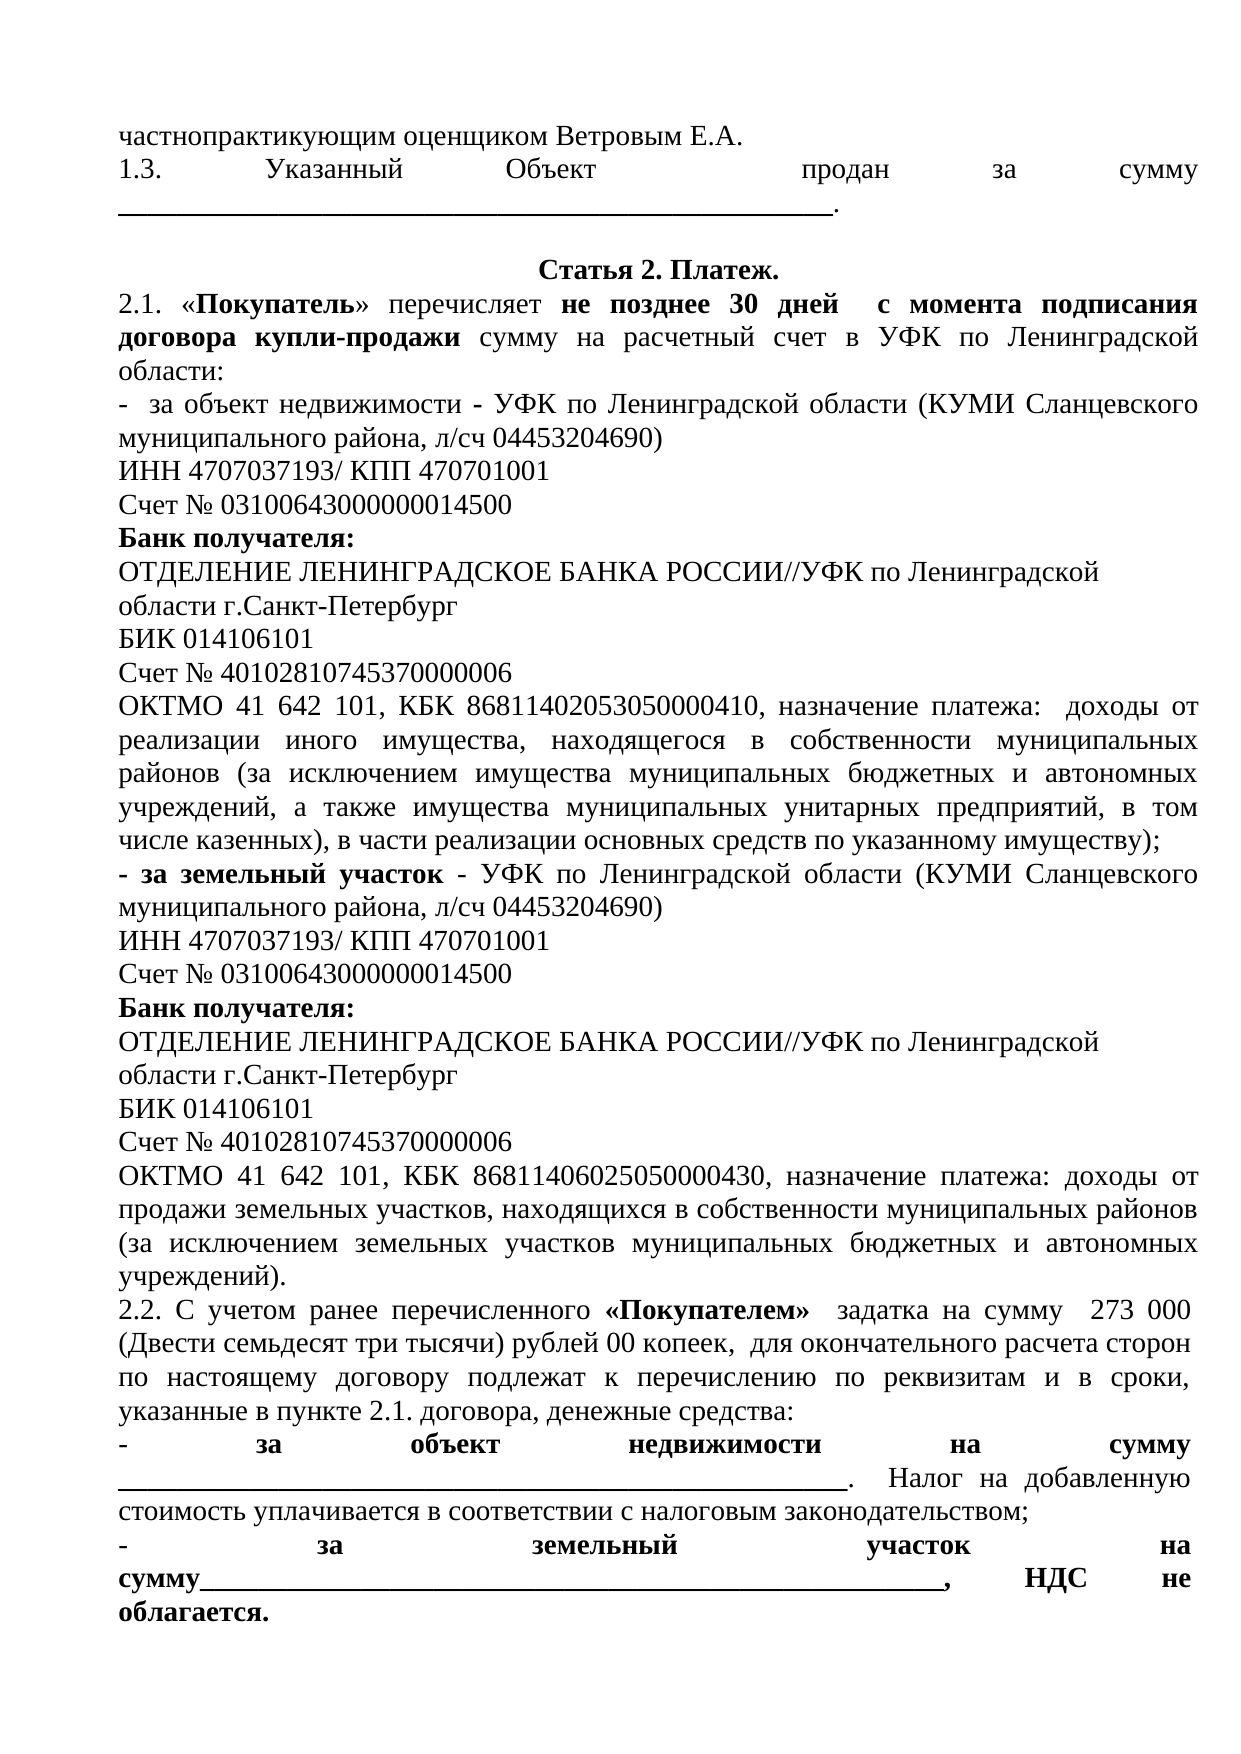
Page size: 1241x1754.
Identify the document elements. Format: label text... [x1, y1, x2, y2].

text 1.3. Указанный Объект продан за сумму _________________________________________________. [118, 152, 1199, 219]
text ОКТМО 41 642 101, КБК 86811406025050000430, назначение платежа: доходы от продажи земельных участков, находящихся в собственности муниципальных районов (за исключением земельных участков муниципальных бюджетных и автономных учреждений). [118, 1158, 1199, 1292]
text частнопрактикующим оценщиком Ветровым Е.А. [118, 118, 1191, 152]
text - за земельный участок - УФК по Ленинградской области (КУМИ Сланцевского муниципального района, л/сч 04453204690) [118, 856, 1199, 923]
text Счет № 03100643000000014500 [118, 957, 1199, 990]
text - за объект недвижимости - УФК по Ленинградской области (КУМИ Сланцевского муниципального района, л/сч 04453204690) [118, 386, 1199, 453]
text Счет № 40102810745370000006 [118, 1124, 1199, 1158]
text БИК 014106101 [118, 621, 1199, 655]
text 2.1. «Покупатель» перечисляет не позднее 30 дней с момента подписания договора купли-продажи сумму на расчетный счет в УФК по Ленинградской области: [118, 286, 1199, 386]
text Банк получателя: [118, 521, 1199, 554]
text БИК 014106101 [118, 1091, 1199, 1124]
text - за объект недвижимости на сумму __________________________________________________. Налог на добавленную стоимость уплачивается в соответствии с налоговым законодательством; [118, 1426, 1191, 1527]
text 2.2. С учетом ранее перечисленного «Покупателем» задатка на сумму 273 000 (Двести семьдесят три тысячи) рублей 00 копеек, для окончательного расчета сторон по настоящему договору подлежат к перечислению по реквизитам и в сроки, указанные в пункте 2.1. договора, денежные средства: [118, 1292, 1191, 1426]
text ИНН 4707037193/ КПП 470701001 [118, 453, 1199, 487]
text Банк получателя: [118, 990, 1199, 1024]
text Статья 2. Платеж. [118, 252, 1199, 286]
text Счет № 40102810745370000006 [118, 655, 1199, 688]
text - за земельный участок на сумму___________________________________________________, НДС не облагается. [118, 1527, 1191, 1627]
text ОТДЕЛЕНИЕ ЛЕНИНГРАДСКОЕ БАНКА РОССИИ//УФК по Ленинградской области г.Санкт-Петербург [118, 554, 1199, 621]
text ОТДЕЛЕНИЕ ЛЕНИНГРАДСКОЕ БАНКА РОССИИ//УФК по Ленинградской области г.Санкт-Петербург [118, 1024, 1199, 1091]
text Счет № 03100643000000014500 [118, 487, 1199, 521]
text ОКТМО 41 642 101, КБК 86811402053050000410, назначение платежа: доходы от реализации иного имущества, находящегося в собственности муниципальных районов (за исключением имущества муниципальных бюджетных и автономных учреждений, а также имущества муниципальных унитарных предприятий, в том числе казенных), в части реализации основных средств по указанному имуществу); [118, 688, 1199, 856]
text ИНН 4707037193/ КПП 470701001 [118, 923, 1199, 957]
